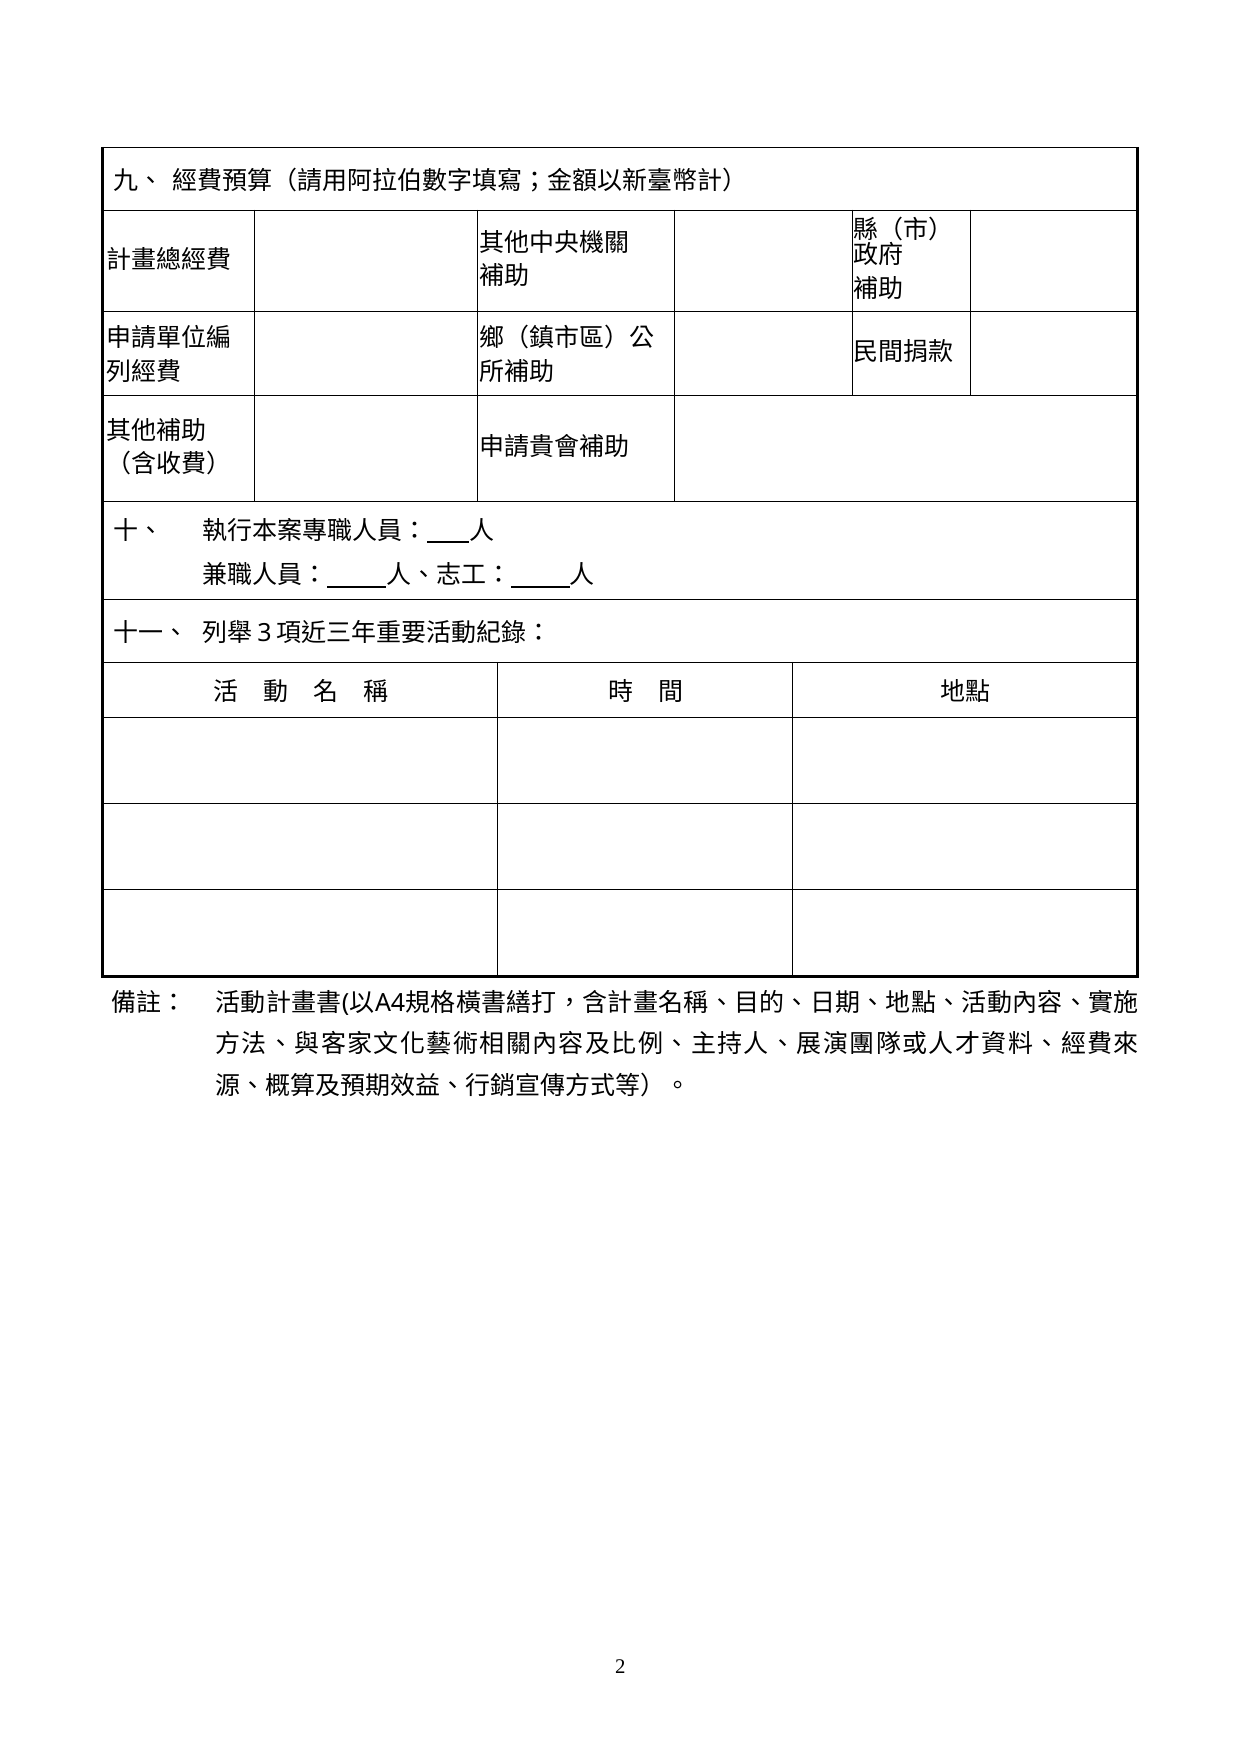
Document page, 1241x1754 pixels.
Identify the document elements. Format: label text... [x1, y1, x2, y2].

table_cell 其他中央機關 補助 [478, 211, 674, 311]
table_cell [971, 211, 1136, 311]
table_cell 活 動 名 稱 [104, 663, 497, 717]
table_cell [104, 890, 497, 974]
table_cell 地點 [793, 663, 1136, 717]
table_header 備註： [100, 978, 204, 1144]
table_cell 鄉（鎮市區）公所補助 [478, 312, 674, 395]
table_header 活動計畫書(以A4規格橫書繕打，含計畫名稱、目的、日期、地點、活動內容、實施方法、與客家文化藝術相關內容及比例、主持人、展演團隊或人才資料、經費來源、概算及預期效益、行銷宣傳方式等）。 [204, 978, 1151, 1144]
table_cell 列舉3項近三年重要活動紀錄： [104, 600, 1136, 662]
table_cell [675, 211, 852, 311]
table_cell [793, 804, 1136, 888]
table_cell 計畫總經費 [104, 211, 254, 311]
table_cell 申請貴會補助 [478, 396, 674, 501]
table_cell [793, 718, 1136, 803]
table_cell [104, 718, 497, 803]
table_cell [675, 396, 1136, 501]
table_cell [255, 211, 477, 311]
table_cell 申請單位編列經費 [104, 312, 254, 395]
table_cell [675, 312, 852, 395]
table_cell [498, 890, 792, 974]
table_cell 其他補助 （含收費） [104, 396, 254, 501]
table_cell 民間捐款 [853, 312, 970, 395]
table_cell [255, 312, 477, 395]
table_cell 縣（市）政府 補助 [853, 211, 970, 311]
table_header 經費預算（請用阿拉伯數字填寫；金額以新臺幣計） [104, 148, 1136, 209]
table_cell [498, 804, 792, 888]
table_cell [255, 396, 477, 501]
table_cell [498, 718, 792, 803]
table_cell 時 間 [498, 663, 792, 717]
table_cell [104, 804, 497, 888]
table_cell 執行本案專職人員： 人 兼職人員： 人、志工： 人 [104, 502, 1136, 599]
table_cell [971, 312, 1136, 395]
table_cell [793, 890, 1136, 974]
